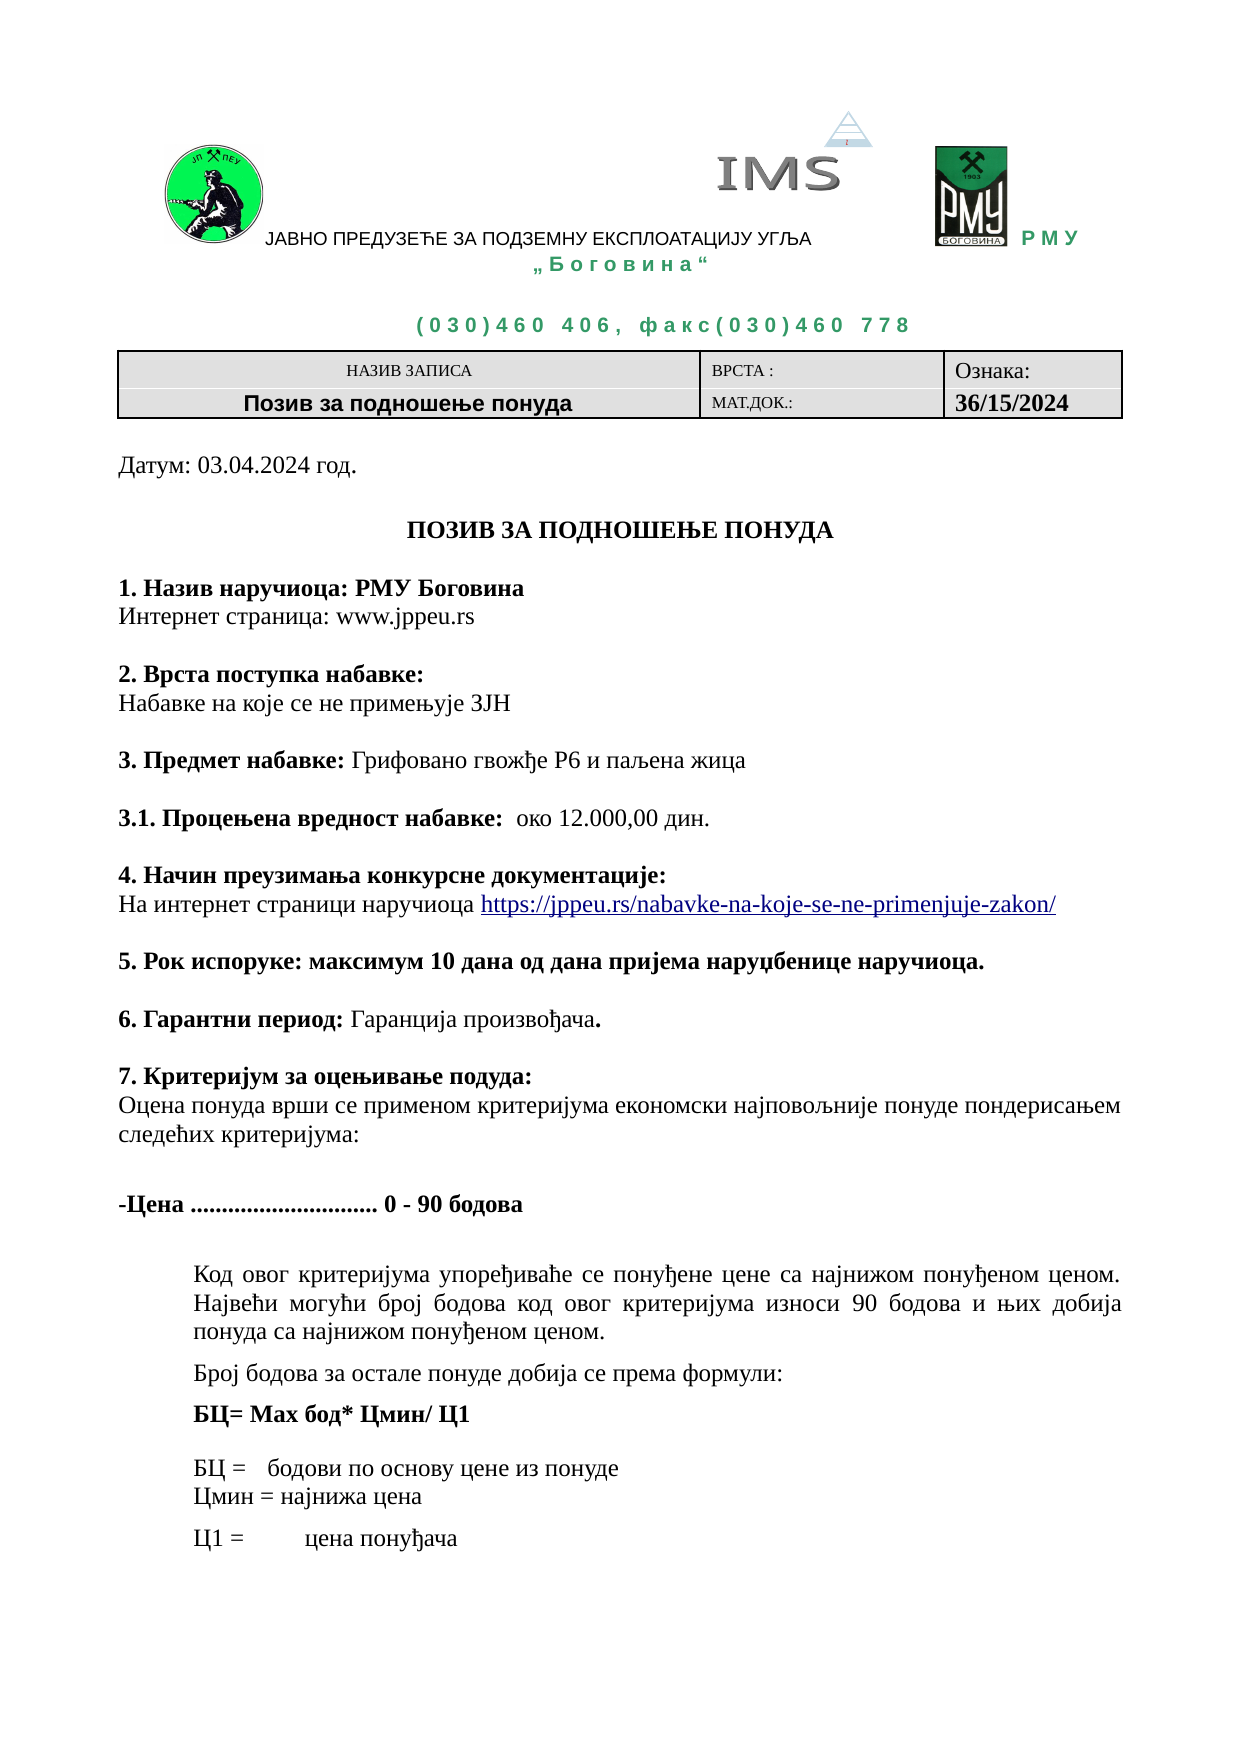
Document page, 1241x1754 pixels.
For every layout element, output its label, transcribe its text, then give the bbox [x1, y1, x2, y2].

text Набавке на које се не примењује ЗЈН [118, 688, 1122, 716]
text 3. Предмет набавке: Грифовано гвожђе Р6 и паљена жица [118, 745, 1122, 774]
table_header ВРСТА : [701, 352, 943, 388]
text ПОЗИВ ЗА ПОДНОШЕЊЕ ПОНУДА [118, 515, 1122, 544]
text Број бодова за остале понуде добија се према формули: [193, 1358, 1122, 1386]
table_cell МАТ.ДОК.: [701, 389, 943, 417]
table_header НАЗИВ ЗАПИСА [119, 352, 699, 388]
text 5. Рок испоруке: максимум 10 дана од дана пријема наруџбенице наручиоца. [118, 946, 1122, 975]
text 4. Начин преузимања конкурсне документације: [118, 860, 1122, 889]
text БЦ= Маx бод* Цмин/ Ц1 [193, 1399, 1122, 1428]
text БЦ = бодови по основу цене из понуде [193, 1453, 1122, 1481]
text Интернет страница: www.jppeu.rs [118, 601, 1122, 630]
text Ц1 = цена понуђача [193, 1523, 1122, 1551]
text 2. Врста поступка набавке: [118, 659, 1122, 688]
text 7. Критеријум за оцењивање подуда: [118, 1061, 1122, 1090]
text (030)460 406, факс(030)460 778 [118, 313, 1122, 337]
table_cell 36/15/2024 [945, 389, 1121, 417]
picture [935, 146, 1008, 247]
text Датум: 03.04.2024 год. [118, 448, 1122, 479]
text 1. Назив наручиоца: РМУ Боговина [118, 573, 1122, 601]
text Оцена понуда врши се применом критеријума економски најповољније понуде пондерисањем следећих критеријума: [118, 1090, 1122, 1148]
table_header Ознака: [945, 352, 1121, 388]
text 6. Гарантни период: Гаранција произвођача. [118, 1004, 1122, 1033]
picture [164, 144, 264, 244]
text Цмин = најнижа цена [193, 1481, 1122, 1510]
text ЈАВНО ПРЕДУЗЕЋЕ ЗА ПОДЗЕМНУ ЕКСПЛОАТАЦИЈУ УГЉА РМУ „Боговина“ [118, 143, 1122, 276]
text На интернет страници наручиоца https://jppeu.rs/nabavke-na-koje-se-ne-primenjuje-zakon/ [118, 889, 1122, 918]
text 3.1. Процењена вредност набавке: око 12.000,00 дин. [118, 803, 1122, 831]
table_cell Позив за подношење понуда [119, 389, 699, 417]
text Код овог критеријума упоређиваће се понуђене цене са најнижом понуђеном ценом. Највећи могући број бодова код овог критеријума износи 90 бодова и њих добија понуда са најнижом понуђеном ценом. [193, 1259, 1122, 1345]
text -Цена .............................. 0 - 90 бодова [118, 1189, 1122, 1218]
